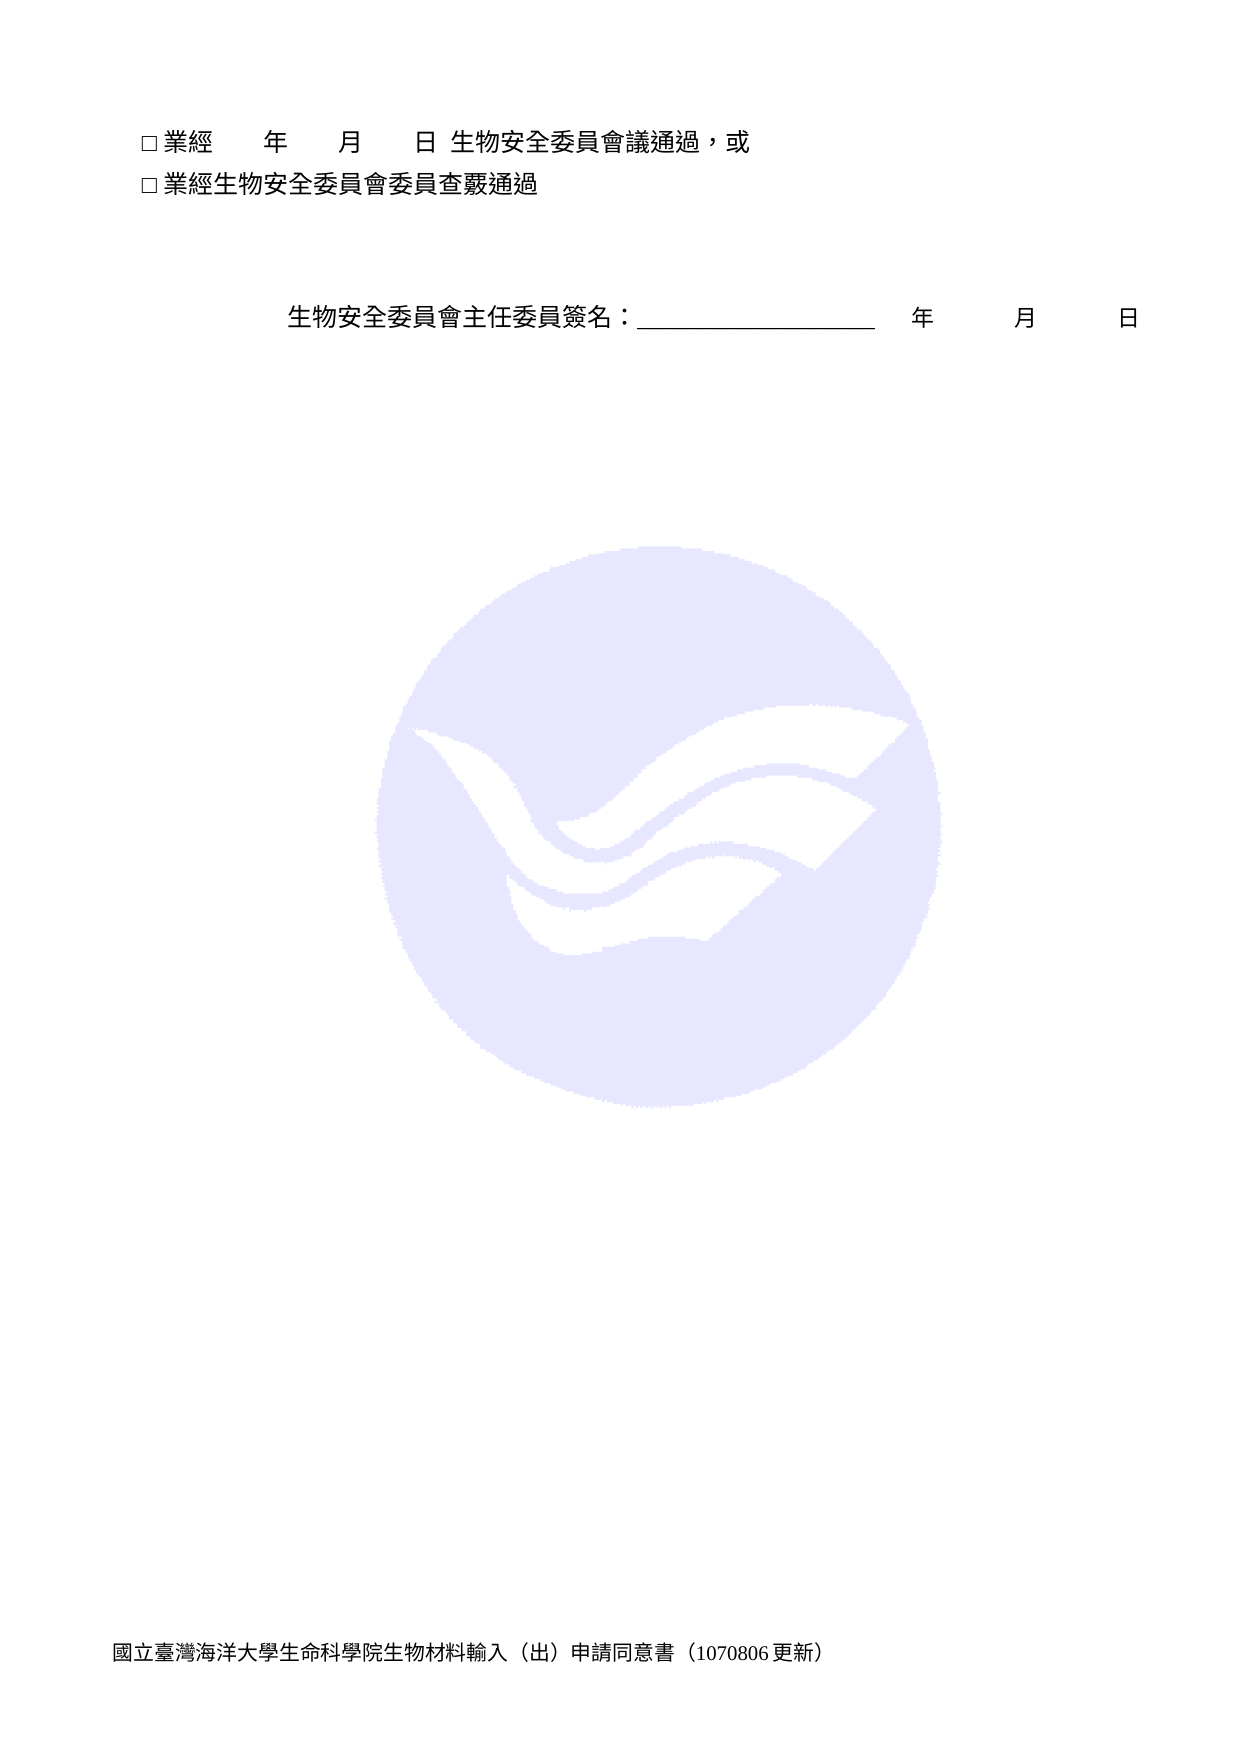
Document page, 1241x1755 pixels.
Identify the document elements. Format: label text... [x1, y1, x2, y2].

text □ 業經 年 月 日 生物安全委員會議通過，或 [142, 118, 1141, 160]
text □ 業經生物安全委員會委員查覈通過 [142, 160, 1141, 201]
text 生物安全委員會主任委員簽名：___________________ 年 月 日 [112, 297, 1141, 333]
